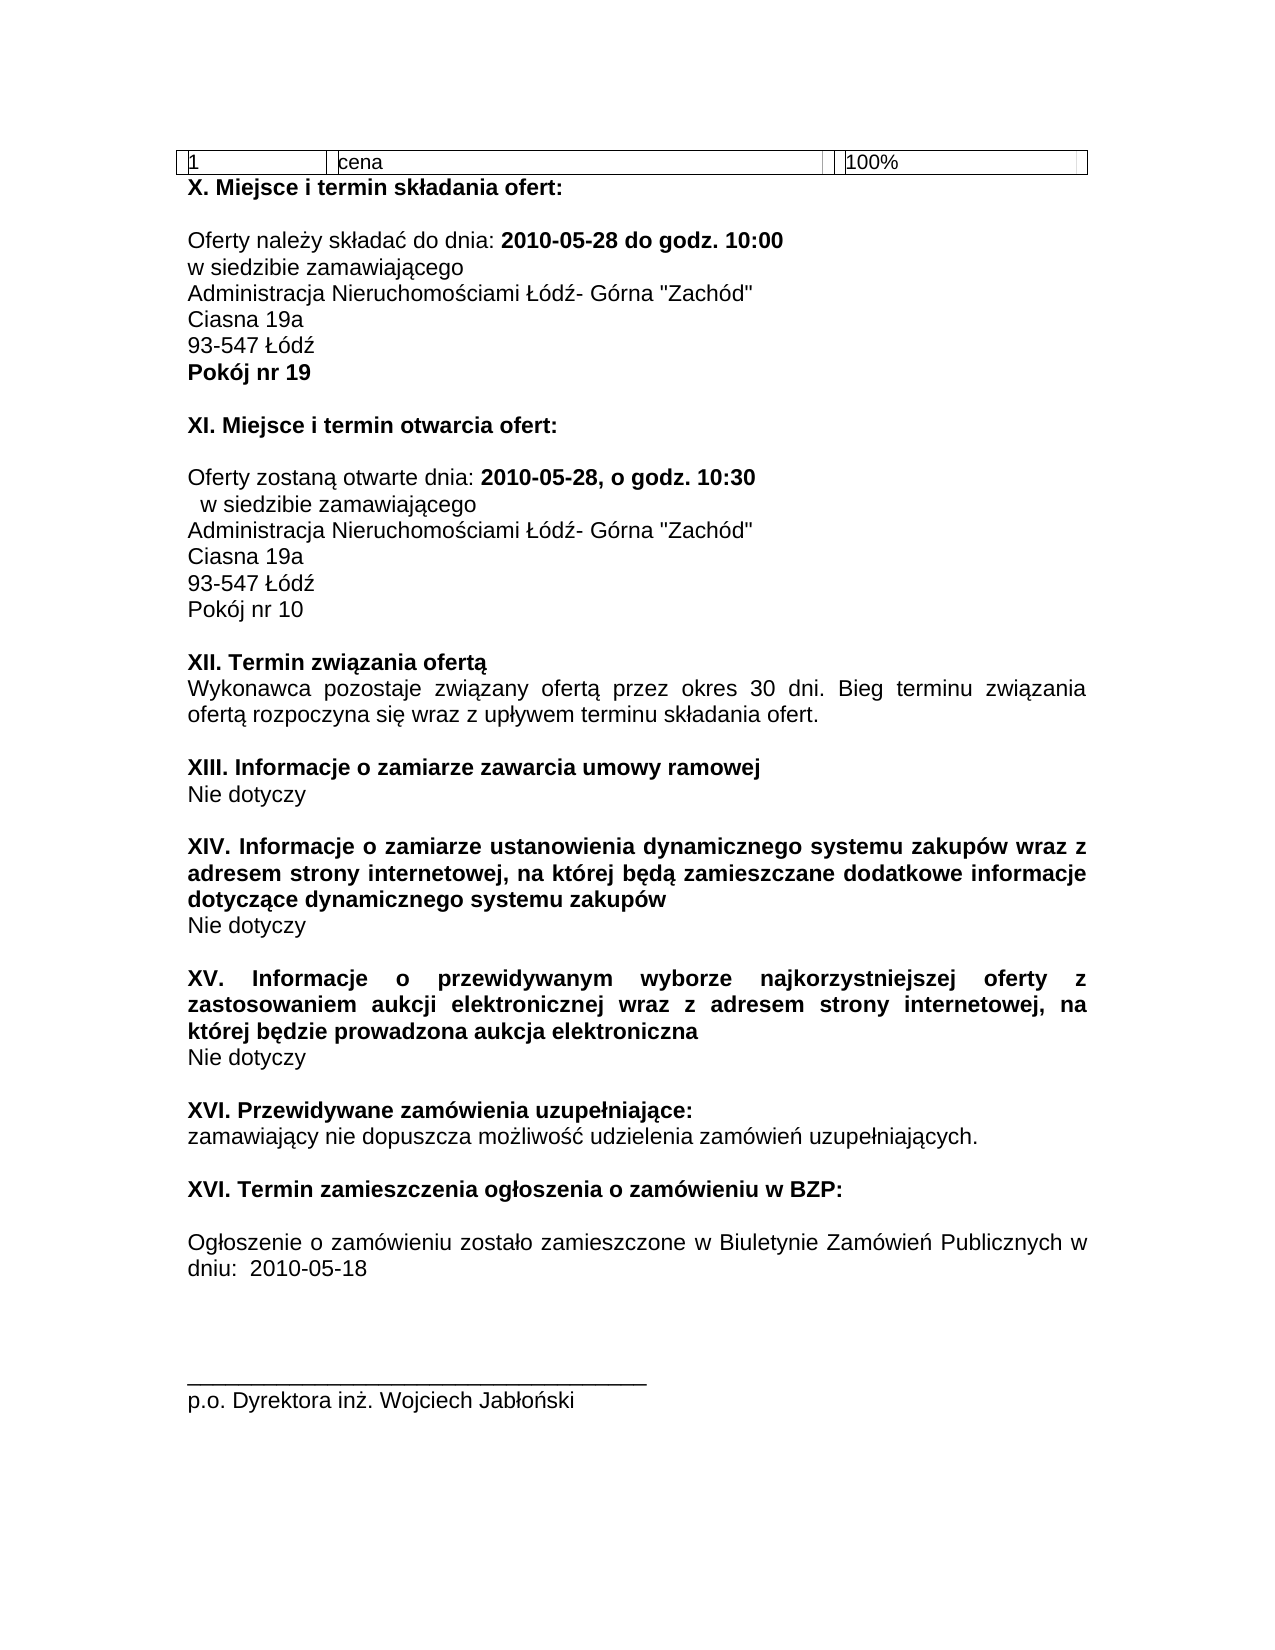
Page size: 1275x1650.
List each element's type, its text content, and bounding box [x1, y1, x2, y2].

text w siedzibie zamawiającego [187, 253, 1087, 280]
text Nie dotyczy [187, 1044, 1087, 1070]
text w siedzibie zamawiającego [187, 491, 1087, 517]
text Oferty zostaną otwarte dnia: 2010-05-28, o godz. 10:30 [187, 464, 1087, 491]
text Pokój nr 19 [187, 359, 1087, 385]
table_cell 1 [189, 151, 326, 174]
text 93-547 Łódź [187, 332, 1087, 359]
text zamawiający nie dopuszcza możliwość udzielenia zamówień uzupełniających. [187, 1123, 1087, 1149]
text XII. Termin związania ofertą [187, 649, 1087, 675]
text Oferty należy składać do dnia: 2010-05-28 do godz. 10:00 [187, 227, 1087, 253]
text X. Miejsce i termin składania ofert: [187, 175, 1087, 201]
text Administracja Nieruchomościami Łódź- Górna "Zachód" [187, 280, 1087, 306]
table_cell [1077, 151, 1087, 174]
text XVI. Przewidywane zamówienia uzupełniające: [187, 1097, 1087, 1123]
text Nie dotyczy [187, 781, 1087, 807]
text Administracja Nieruchomościami Łódź- Górna "Zachód" [187, 517, 1087, 543]
text p.o. Dyrektora inż. Wojciech Jabłoński [187, 1387, 1087, 1413]
text Pokój nr 10 [187, 596, 1087, 622]
text Ogłoszenie o zamówieniu zostało zamieszczone w Biuletynie Zamówień Publicznych w dniu: 2010-05-18 [187, 1228, 1087, 1281]
text 93-547 Łódź [187, 570, 1087, 596]
text XIII. Informacje o zamiarze zawarcia umowy ramowej [187, 754, 1087, 781]
text XVI. Termin zamieszczenia ogłoszenia o zamówieniu w BZP: [187, 1176, 1087, 1202]
text XV. Informacje o przewidywanym wyborze najkorzystniejszej oferty z zastosowaniem aukcji elektronicznej wraz z adresem strony internetowej, na której będzie prowadzona aukcja elektroniczna [187, 965, 1087, 1044]
table_cell cena [339, 151, 822, 174]
text Ciasna 19a [187, 543, 1087, 570]
table_cell 100% [846, 151, 1076, 174]
table_cell [823, 151, 834, 174]
table_cell [177, 151, 188, 174]
text Wykonawca pozostaje związany ofertą przez okres 30 dni. Bieg terminu związania ofertą rozpoczyna się wraz z upływem terminu składania ofert. [187, 675, 1087, 728]
text XI. Miejsce i termin otwarcia ofert: [187, 412, 1087, 438]
text Nie dotyczy [187, 912, 1087, 939]
table_cell [835, 151, 845, 174]
text ____________________________________ [187, 1360, 1087, 1387]
table_cell [327, 151, 338, 174]
text XIV. Informacje o zamiarze ustanowienia dynamicznego systemu zakupów wraz z adresem strony internetowej, na której będą zamieszczane dodatkowe informacje dotyczące dynamicznego systemu zakupów [187, 833, 1087, 912]
text Ciasna 19a [187, 306, 1087, 332]
